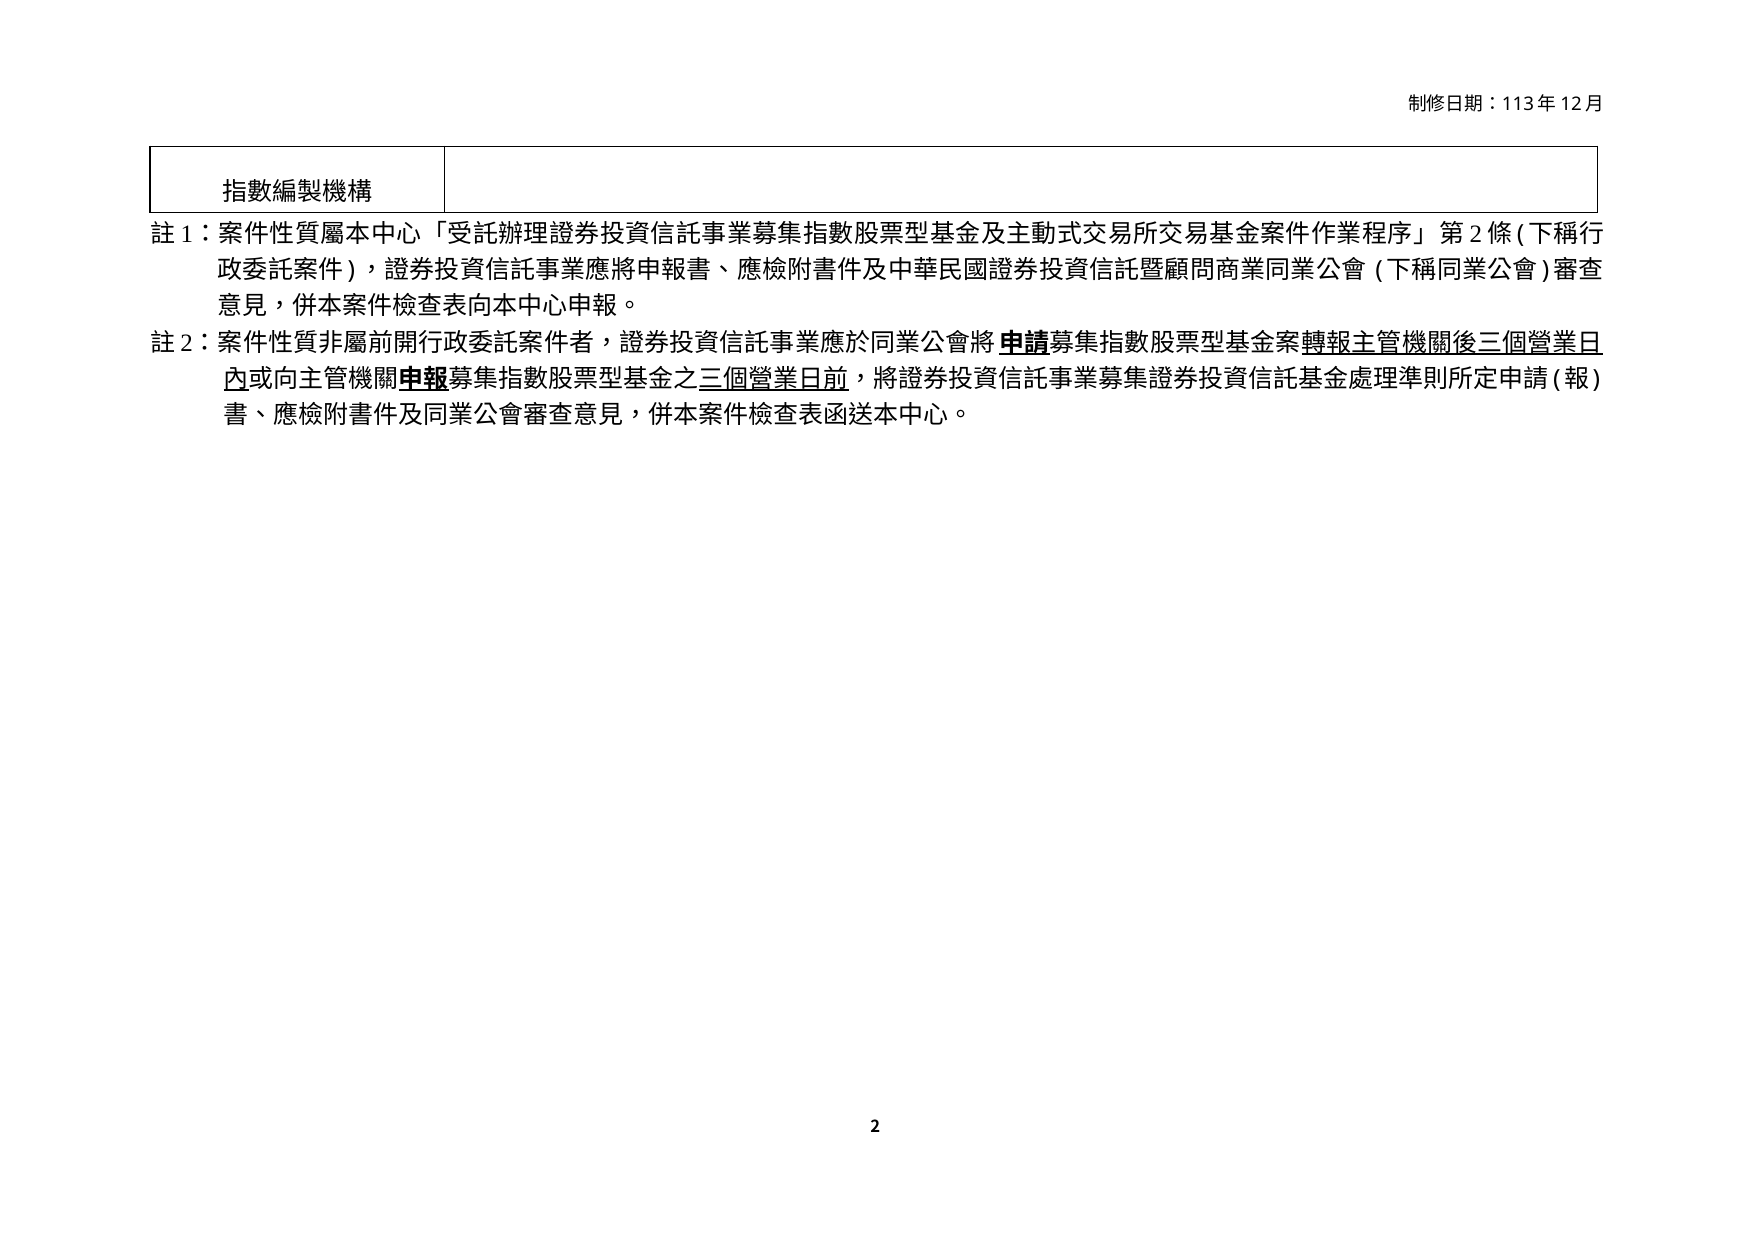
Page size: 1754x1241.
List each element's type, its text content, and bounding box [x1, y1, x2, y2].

text 註2：案件性質非屬前開行政委託案件者，證券投資信託事業應於同業公會將申請募集指數股票型基金案轉報主管機關後三個營業日內或向主管機關申報募集指數股票型基金之三個營業日前，將證券投資信託事業募集證券投資信託基金處理準則所定申請(報)書、應檢附書件及同業公會審查意見，併本案件檢查表函送本中心。 [150, 322, 1604, 431]
text 註1：案件性質屬本中心「受託辦理證券投資信託事業募集指數股票型基金及主動式交易所交易基金案件作業程序」第2條(下稱行政委託案件)，證券投資信託事業應將申報書、應檢附書件及中華民國證券投資信託暨顧問商業同業公會(下稱同業公會)審查意見，併本案件檢查表向本中心申報。 [150, 213, 1604, 322]
table_cell [445, 147, 1597, 212]
table_cell 指數編製機構 [151, 147, 444, 212]
